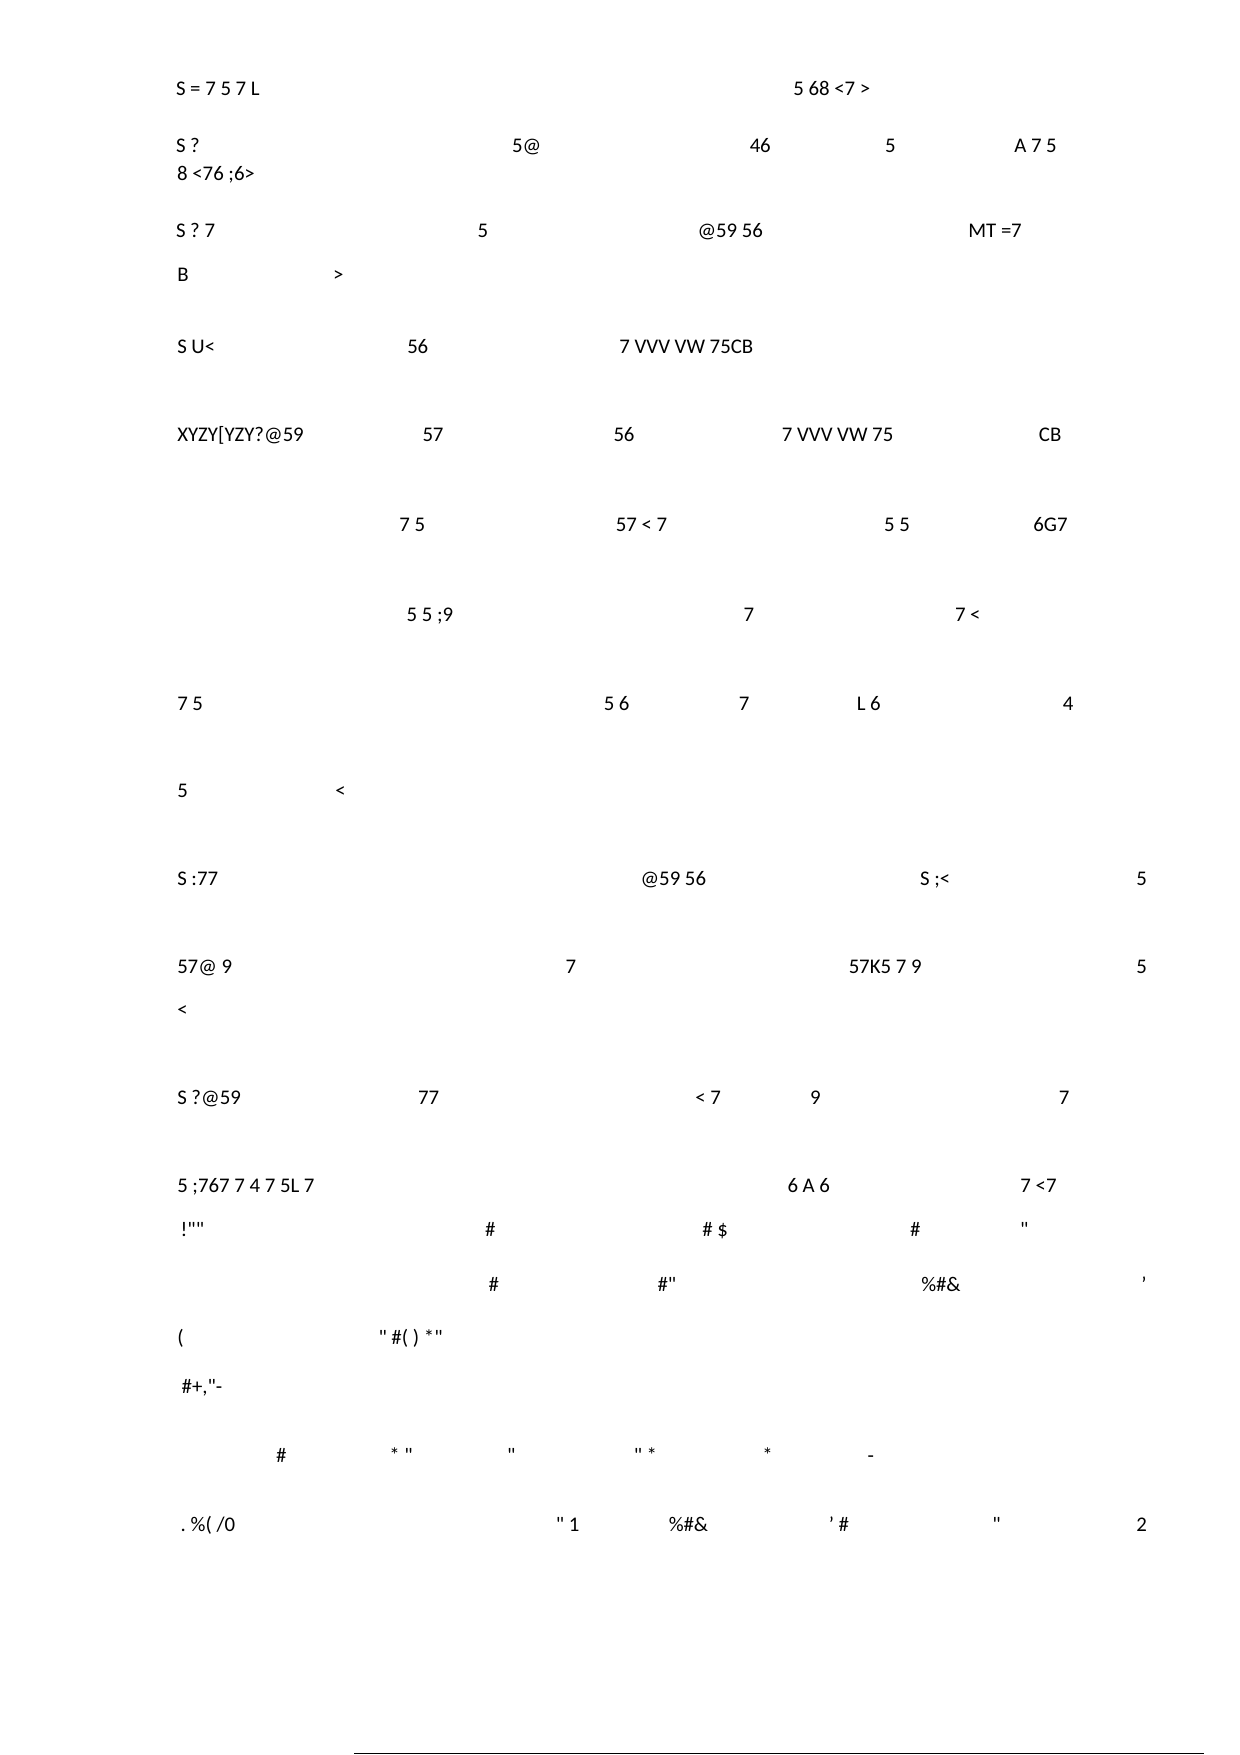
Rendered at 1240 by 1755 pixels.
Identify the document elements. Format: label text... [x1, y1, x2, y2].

text S ?@59 77 < 7 9 7 [177, 1084, 1146, 1110]
text # #" %#& ’ [177, 1269, 1146, 1297]
text #+,"- [177, 1373, 1146, 1398]
text ( " #( ) *" [177, 1324, 1146, 1350]
text S U< 56 7 VVV VW 75CB [177, 333, 1146, 359]
text S = 7 5 7 L 5 68 <7 > [176, 75, 1146, 100]
text !"" # # $ # " [176, 1216, 1146, 1241]
text . %( /0 " 1 %#& ’ # " 2 [176, 1511, 1146, 1537]
text 5 < [177, 777, 1146, 803]
text B > [177, 262, 1146, 287]
text S ? 5@ 46 5 A 7 5 [176, 132, 1146, 157]
text S :77 @59 56 S ;< 5 [177, 865, 1146, 891]
text # * " " " * * - [176, 1442, 1146, 1467]
text < [177, 997, 1146, 1022]
text 8 <76 ;6> [177, 160, 1146, 185]
text 5 ;767 7 4 7 5L 7 6 A 6 7 <7 [177, 1172, 1146, 1197]
text 7 5 57 < 7 5 5 6G7 [177, 509, 1146, 537]
text 5 5 ;9 7 7 < [177, 599, 1146, 627]
text XYZY[YZY?@59 57 56 7 VVV VW 75 CB [177, 421, 1146, 447]
text 57@ 9 7 57K5 7 9 5 [177, 953, 1146, 978]
text 7 5 5 6 7 L 6 4 [177, 690, 1146, 715]
text S ? 7 5 @59 56 MT =7 [176, 217, 1146, 242]
